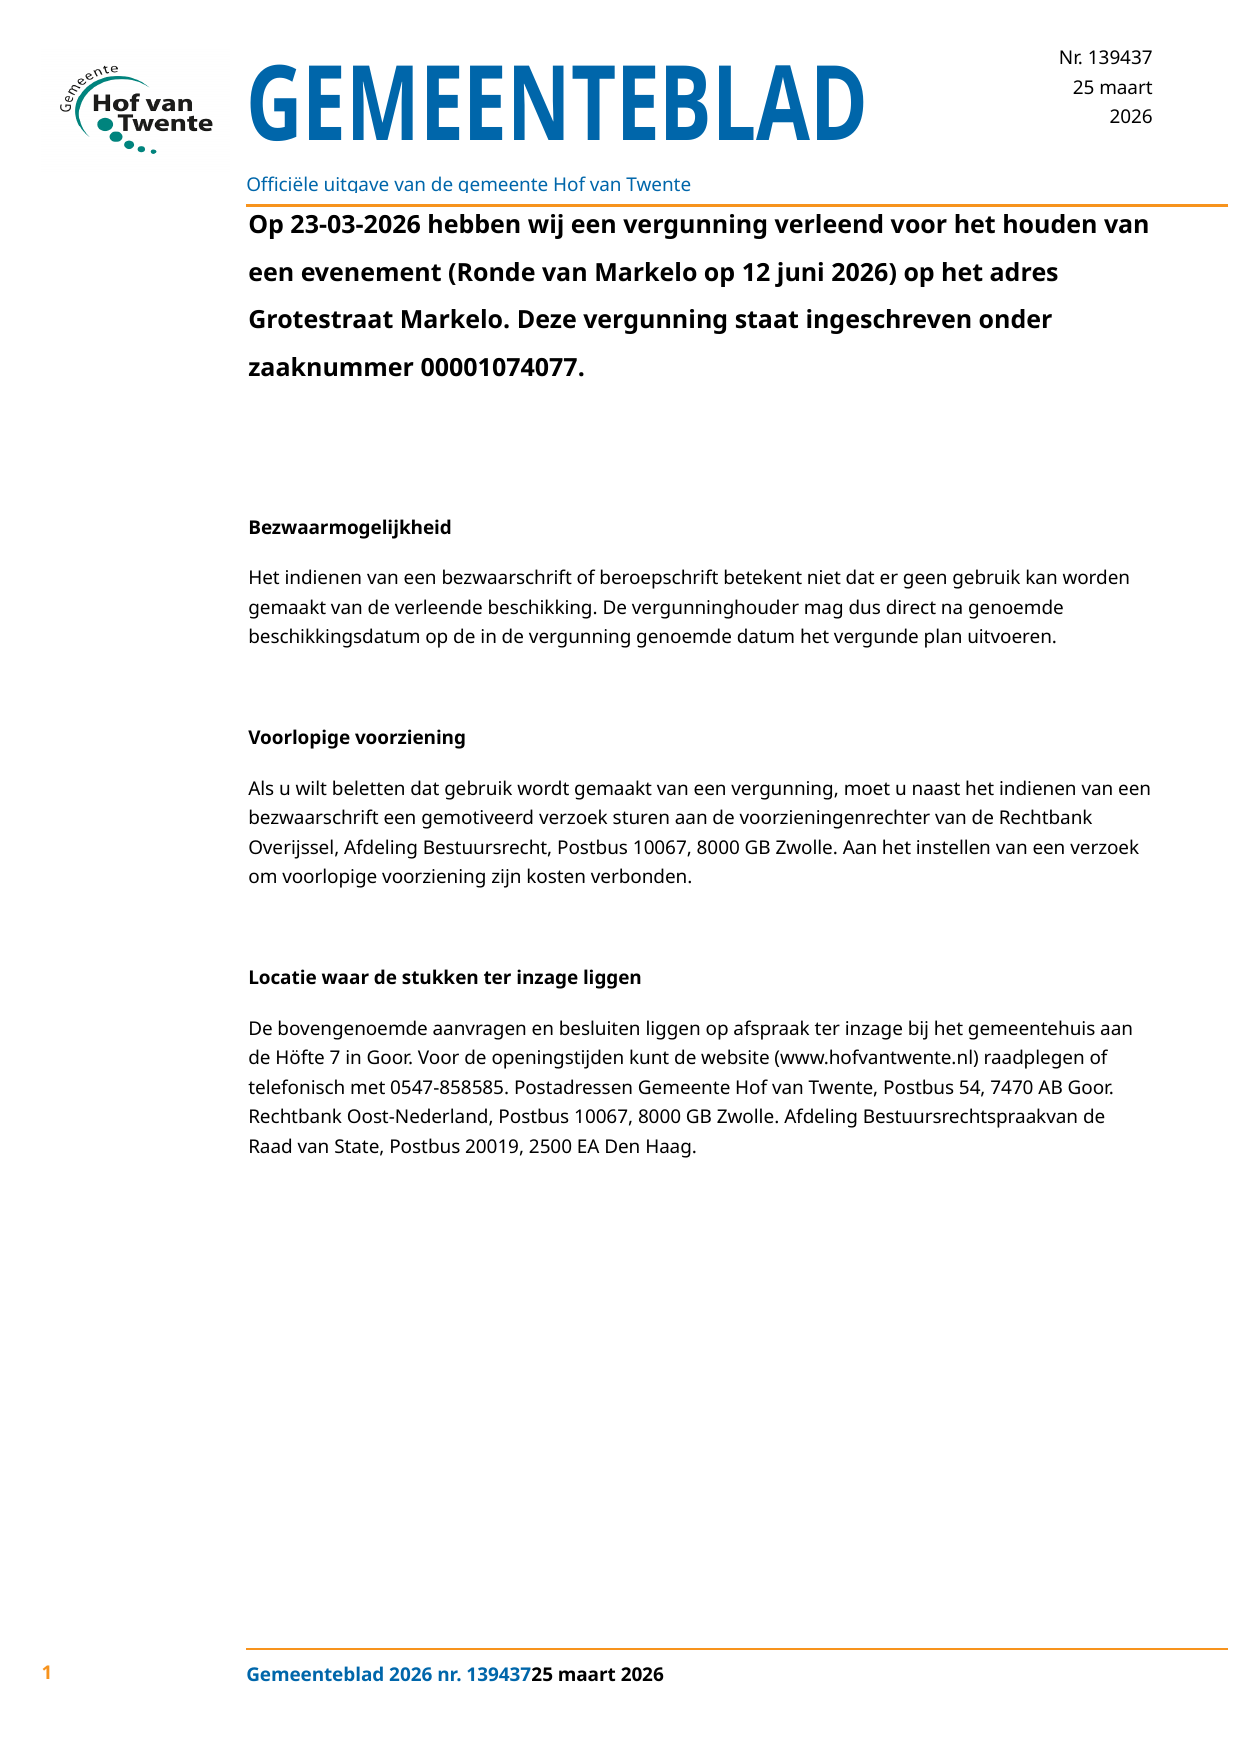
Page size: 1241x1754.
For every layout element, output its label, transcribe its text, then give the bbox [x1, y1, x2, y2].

text Als u wilt beletten dat gebruik wordt gemaakt van een vergunning, moet u naast het indienen van een bezwaarschrift een gemotiveerd verzoek sturen aan de voorzieningenrechter van de Rechtbank Overijssel, Afdeling Bestuursrecht, Postbus 10067, 8000 GB Zwolle. Aan het instellen van een verzoek om voorlopige voorziening zijn kosten verbonden. [248, 775, 1152, 889]
text Op 23-03-2026 hebben wij een vergunning verleend voor het houden van een evenement (Ronde van Markelo op 12 juni 2026) op het adres Grotestraat Markelo. Deze vergunning staat ingeschreven onder zaaknummer 00001074077. [248, 207, 1152, 384]
text Locatie waar de stukken ter inzage liggen [248, 964, 1152, 990]
text De bovengenoemde aanvragen en besluiten liggen op afspraak ter inzage bij het gemeentehuis aan de Höfte 7 in Goor. Voor de openingstijden kunt de website (www.hofvantwente.nl) raadplegen of telefonisch met 0547-858585. Postadressen Gemeente Hof van Twente, Postbus 54, 7470 AB Goor. Rechtbank Oost-Nederland, Postbus 10067, 8000 GB Zwolle. Afdeling Bestuursrechtspraakvan de Raad van State, Postbus 20019, 2500 EA Den Haag. [248, 1015, 1152, 1159]
text Het indienen van een bezwaarschrift of beroepschrift betekent niet dat er geen gebruik kan worden gemaakt van de verleende beschikking. De vergunninghouder mag dus direct na genoemde beschikkingsdatum op de in de vergunning genoemde datum het vergunde plan uitvoeren. [248, 564, 1152, 649]
picture [41, 47, 231, 172]
text Bezwaarmogelijkheid [248, 514, 1152, 540]
text Voorlopige voorziening [248, 724, 1152, 750]
